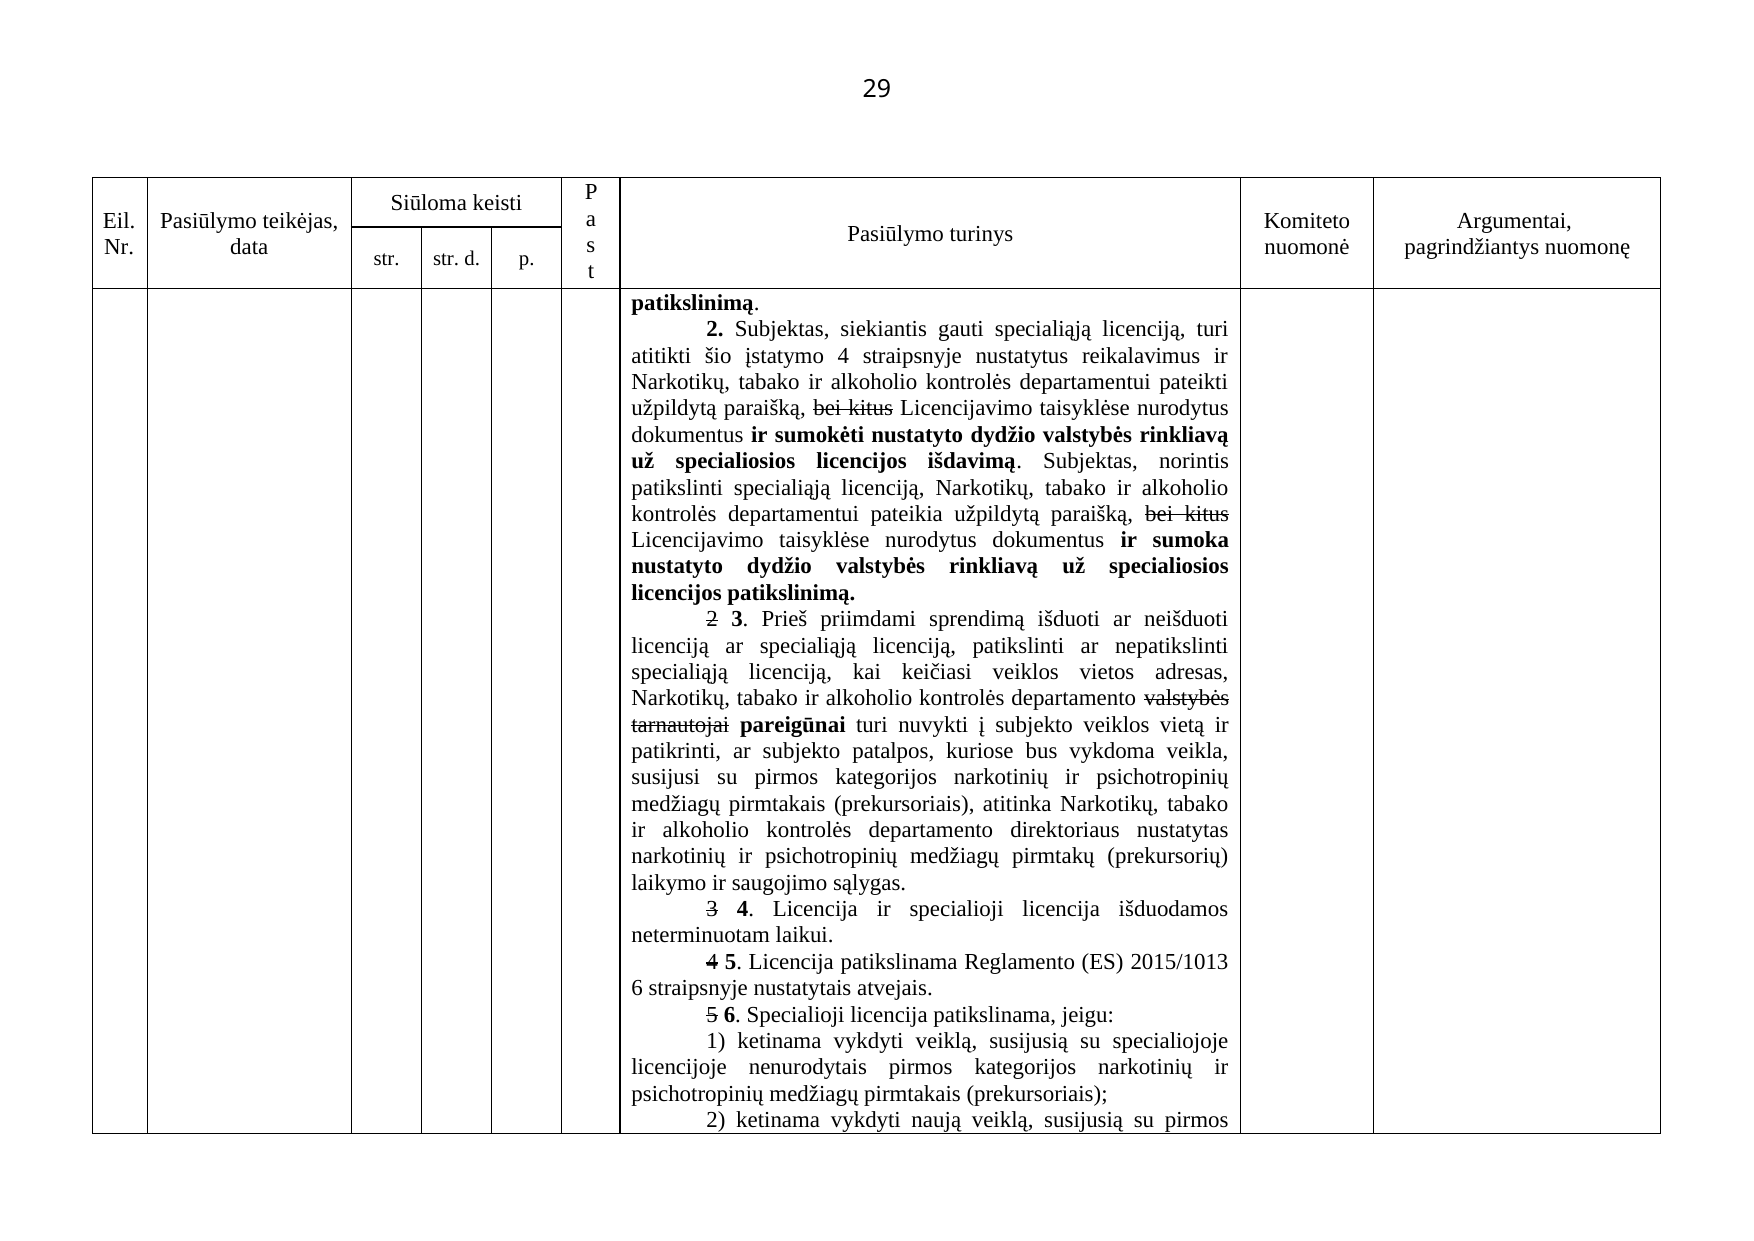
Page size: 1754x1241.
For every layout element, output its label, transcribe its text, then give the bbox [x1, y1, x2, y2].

table_cell [492, 289, 561, 1132]
table_cell p. [492, 228, 561, 288]
table_cell str. d. [422, 228, 491, 288]
table_cell [352, 289, 421, 1132]
table_cell [422, 289, 491, 1132]
table_cell str. [352, 228, 421, 288]
table_header Eil. Nr. [93, 178, 147, 288]
table_cell [93, 289, 147, 1132]
table_cell [148, 289, 351, 1132]
table_header Pasiūlymo teikėjas, data [148, 178, 351, 288]
table_header Siūloma keisti [352, 178, 561, 226]
table_header Argumentai, pagrindžiantys nuomonę [1374, 178, 1660, 288]
table_cell patikslinimą. 2. Subjektas, siekiantis gauti specialiąją licenciją, turi atitikti šio įstatymo 4 straipsnyje nustatytus reikalavimus ir Narkotikų, tabako ir alkoholio kontrolės departamentui pateikti užpildytą paraišką, bei kitus Licencijavimo taisyklėse nurodytus dokumentus ir sumokėti nustatyto dydžio valstybės rinkliavą už specialiosios licencijos išdavimą. Subjektas, norintis patikslinti specialiąją licenciją, Narkotikų, tabako ir alkoholio kontrolės departamentui pateikia užpildytą paraišką, bei kitus Licencijavimo taisyklėse nurodytus dokumentus ir sumoka nustatyto dydžio valstybės rinkliavą už specialiosios licencijos patikslinimą. 2 3. Prieš priimdami sprendimą išduoti ar neišduoti licenciją ar specialiąją licenciją, patikslinti ar nepatikslinti specialiąją licenciją, kai keičiasi veiklos vietos adresas, Narkotikų, tabako ir alkoholio kontrolės departamento valstybės tarnautojai pareigūnai turi nuvykti į subjekto veiklos vietą ir patikrinti, ar subjekto patalpos, kuriose bus vykdoma veikla, susijusi su pirmos kategorijos narkotinių ir psichotropinių medžiagų pirmtakais (prekursoriais), atitinka Narkotikų, tabako ir alkoholio kontrolės departamento direktoriaus nustatytas narkotinių ir psichotropinių medžiagų pirmtakų (prekursorių) laikymo ir saugojimo sąlygas. 3 4. Licencija ir specialioji licencija išduodamos neterminuotam laikui. 4 5. Licencija patikslinama Reglamento (ES) 2015/1013 6 straipsnyje nustatytais atvejais. 5 6. Specialioji licencija patikslinama, jeigu: 1) ketinama vykdyti veiklą, susijusią su specialiojoje licencijoje nenurodytais pirmos kategorijos narkotinių ir psichotropinių medžiagų pirmtakais (prekursoriais); 2) ketinama vykdyti naują veiklą, susijusią su pirmos [621, 289, 1240, 1132]
table_header Pastabos [562, 178, 619, 288]
table_cell [1374, 289, 1660, 1132]
table_header Komiteto nuomonė [1241, 178, 1373, 288]
table_header Pasiūlymo turinys [621, 178, 1240, 288]
table_cell [1241, 289, 1373, 1132]
table_cell [562, 289, 619, 1132]
